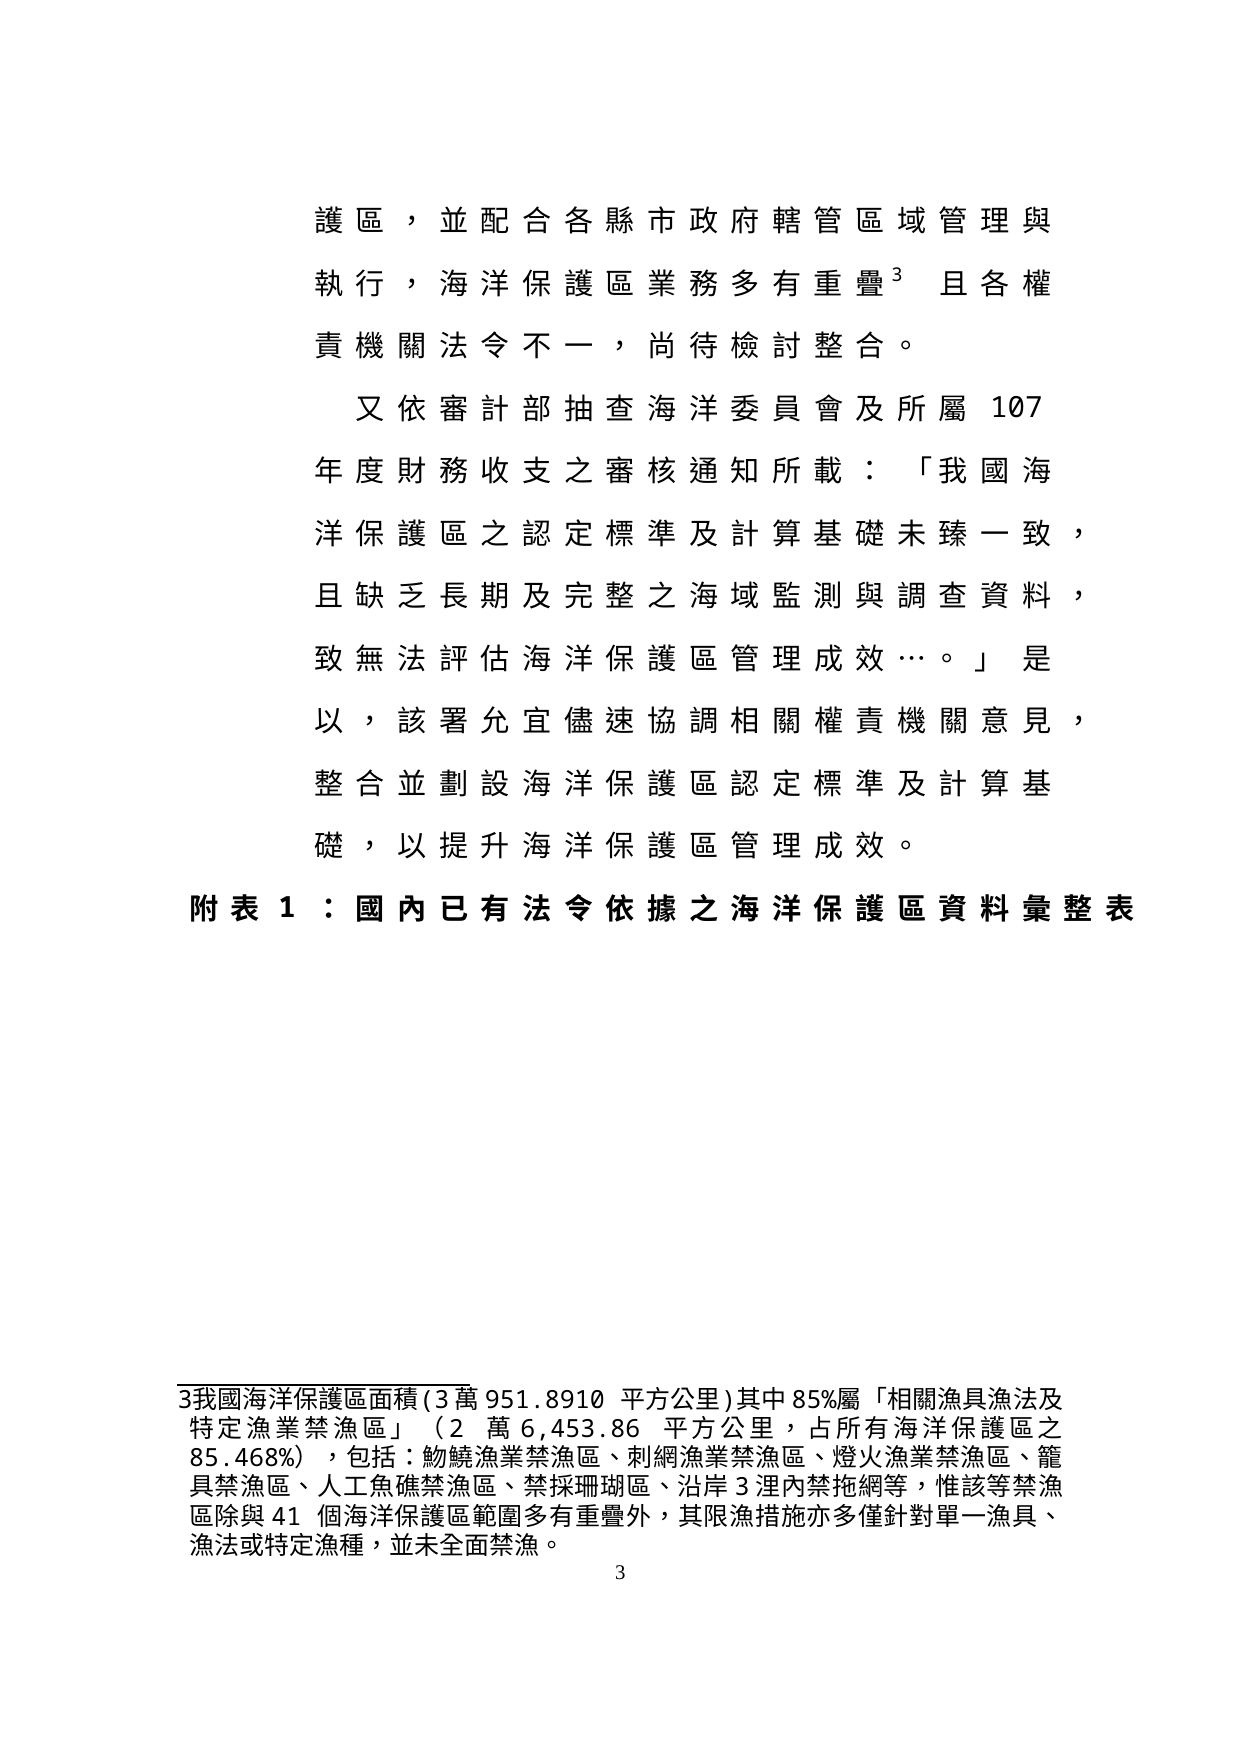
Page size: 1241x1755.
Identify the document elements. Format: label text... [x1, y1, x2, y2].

text 我國海洋保護區面積(3萬951.8910 平方公里)其中85%屬「相關漁具漁法及特定漁業禁漁區」（2 萬6,453.86 平方公里，占所有海洋保護區之85.468%），包括：魩鱙漁業禁漁區、刺網漁業禁漁區、燈火漁業禁漁區、籠具禁漁區、人工魚礁禁漁區、禁採珊瑚區、沿岸3浬內禁拖網等，惟該等禁漁區除與41 個海洋保護區範圍多有重疊外，其限漁措施亦多僅針對單一漁具、漁法或特定漁種，並未全面禁漁。 [177, 1385, 1063, 1560]
text 附表1：國內已有法令依據之海洋保護區資料彙整表 [183, 865, 1178, 927]
text 護區，並配合各縣市政府轄管區域管理與執行，海洋保護區業務多有重疊且各權責機關法令不一，尚待檢討整合。 [271, 177, 1058, 365]
text 又依審計部抽查海洋委員會及所屬107年度財務收支之審核通知所載：「我國海洋保護區之認定標準及計算基礎未臻一致，且缺乏長期及完整之海域監測與調查資料，致無法評估海洋保護區管理成效…。」是以，該署允宜儘速協調相關權責機關意見，整合並劃設海洋保護區認定標準及計算基礎，以提升海洋保護區管理成效。 [271, 365, 1058, 865]
